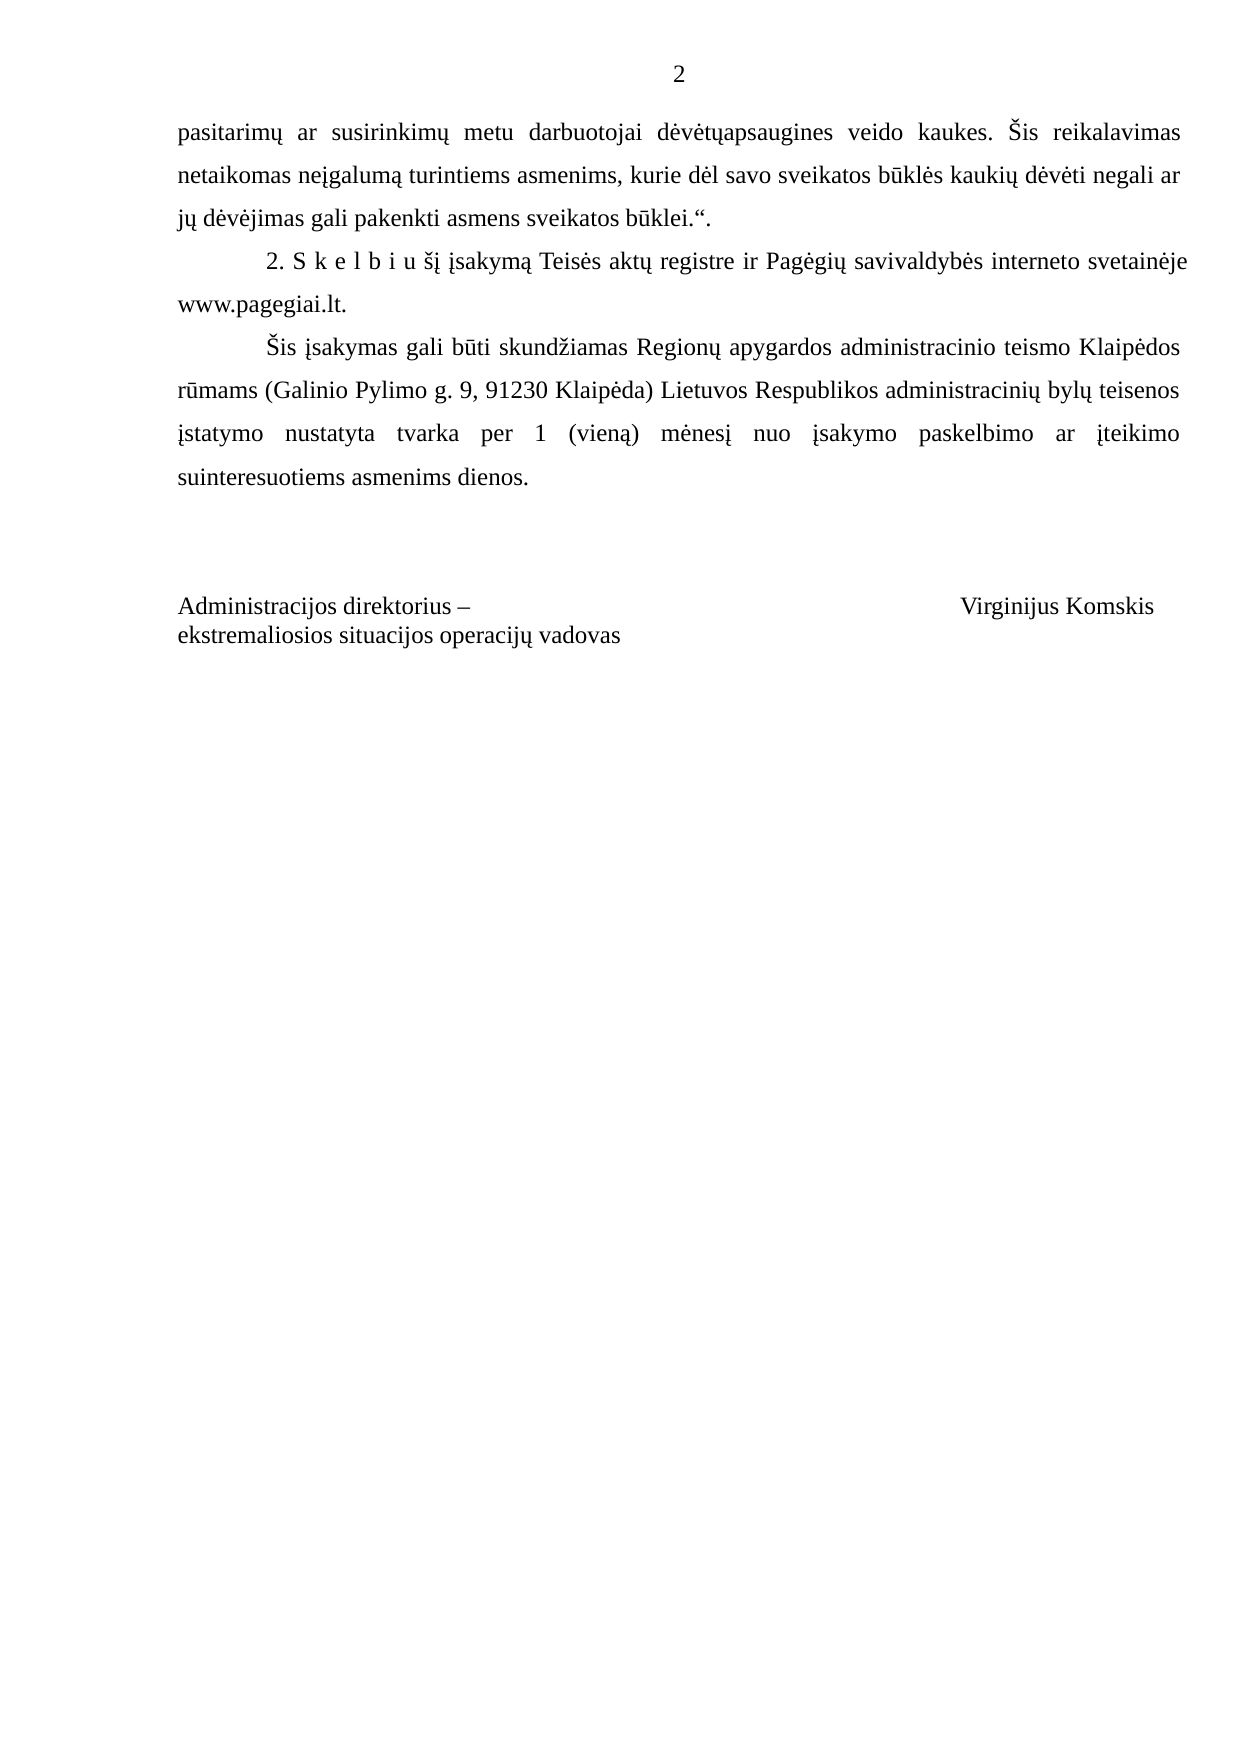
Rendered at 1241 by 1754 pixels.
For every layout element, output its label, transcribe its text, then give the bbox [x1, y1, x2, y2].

text pasitarimų ar susirinkimų metu darbuotojai dėvėtųapsaugines veido kaukes. Šis reikalavimas netaikomas neįgalumą turintiems asmenims, kurie dėl savo sveikatos būklės kaukių dėvėti negali ar jų dėvėjimas gali pakenkti asmens sveikatos būklei.“. [177, 117, 1181, 232]
text 2. S k e l b i u šį įsakymą Teisės aktų registre ir Pagėgių savivaldybės interneto svetainėje www.pagegiai.lt. [177, 246, 1190, 318]
text Šis įsakymas gali būti skundžiamas Regionų apygardos administracinio teismo Klaipėdos rūmams (Galinio Pylimo g. 9, 91230 Klaipėda) Lietuvos Respublikos administracinių bylų teisenos įstatymo nustatyta tvarka per 1 (vieną) mėnesį nuo įsakymo paskelbimo ar įteikimo suinteresuotiems asmenims dienos. [177, 332, 1181, 490]
text ekstremaliosios situacijos operacijų vadovas [177, 620, 1181, 648]
text Administracijos direktorius – Virginijus Komskis [177, 591, 1181, 620]
